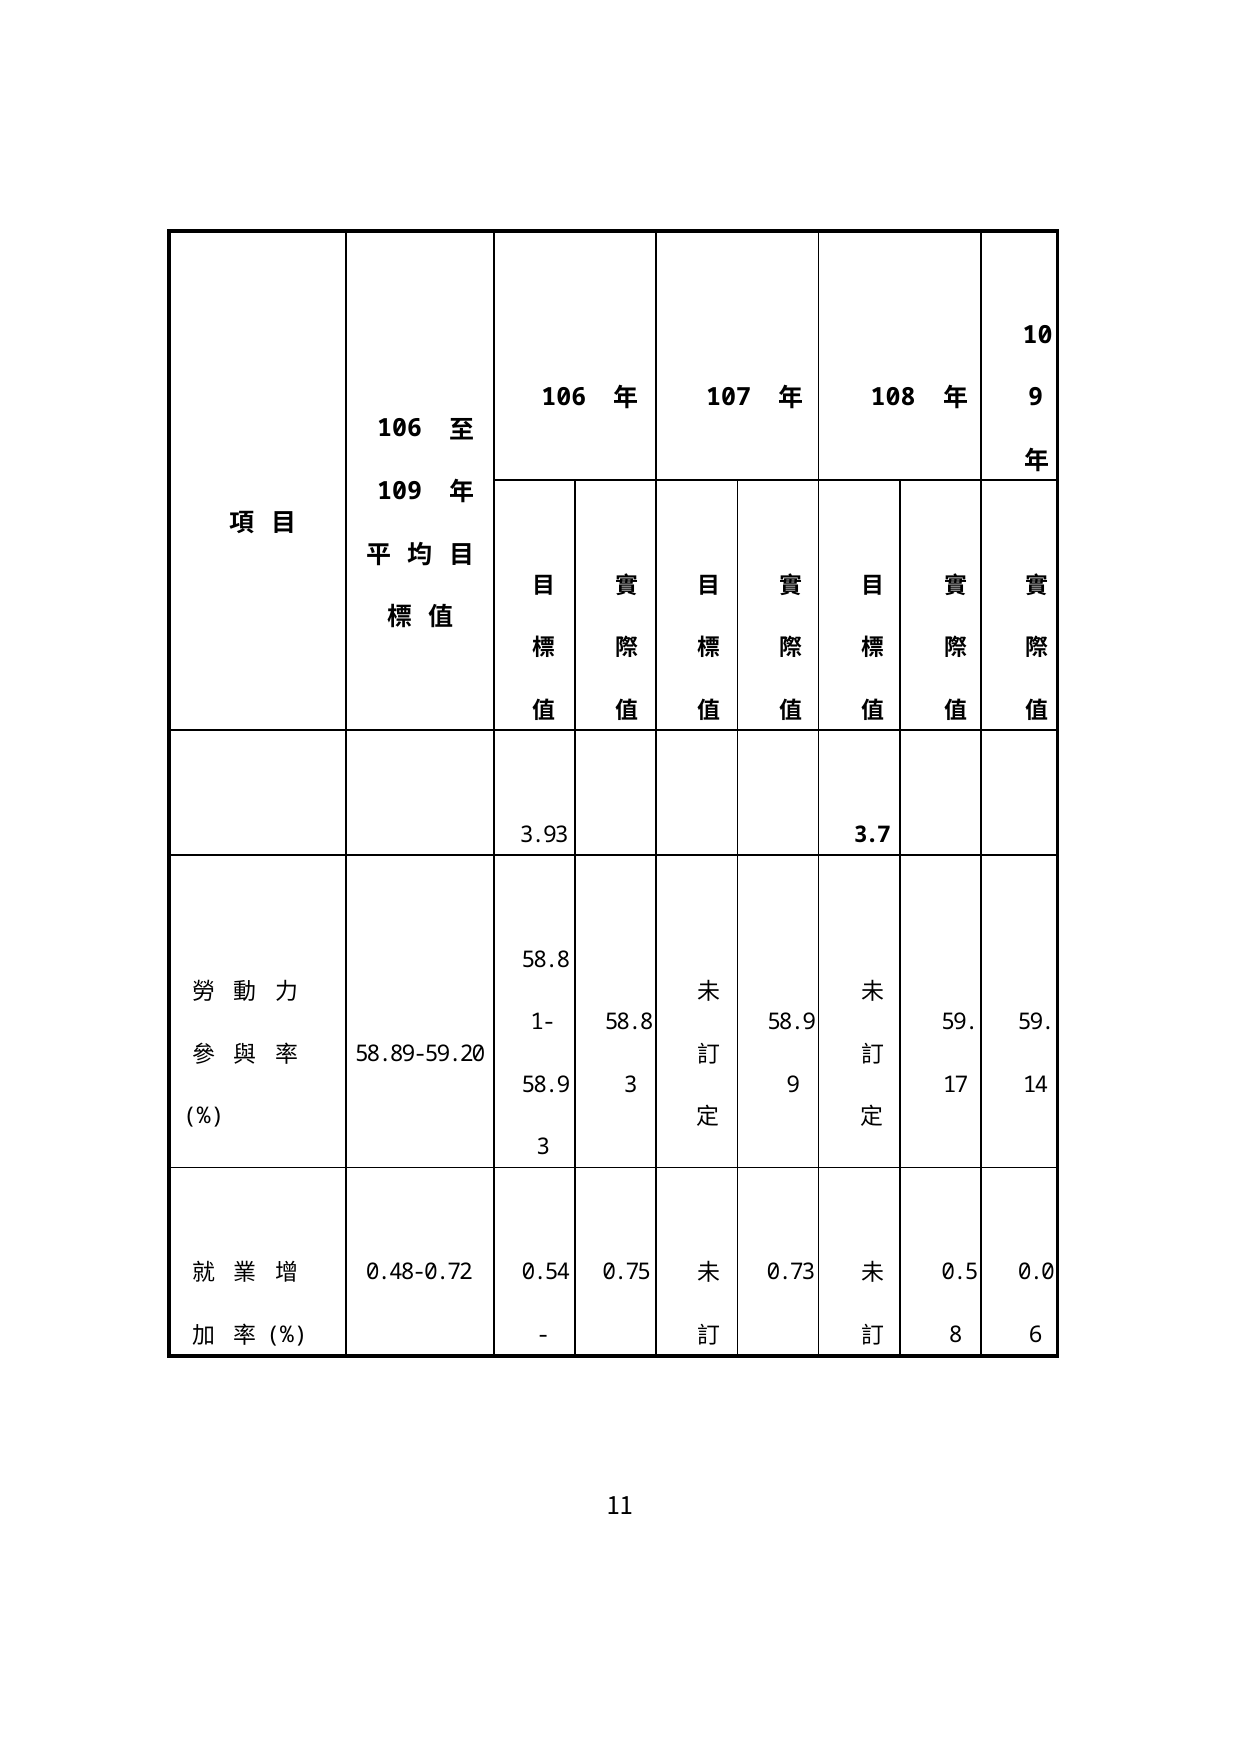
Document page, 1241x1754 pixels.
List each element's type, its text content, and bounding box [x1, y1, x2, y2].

table_cell [738, 731, 818, 854]
table_cell 未訂 [657, 1168, 737, 1354]
table_cell 就業增加率(%) [171, 1168, 345, 1354]
table_cell [171, 731, 345, 854]
table_cell [576, 731, 655, 854]
table_cell 59.17 [901, 856, 980, 1167]
table_cell 59.14 [982, 856, 1056, 1167]
table_cell 實際值 [738, 481, 818, 729]
table_cell 0.75 [576, 1168, 655, 1354]
table_cell 58.83 [576, 856, 655, 1167]
table_cell 實際值 [982, 481, 1056, 729]
table_header 109年 [982, 233, 1056, 479]
table_cell 3.93 [495, 731, 574, 854]
table_header 107年 [657, 233, 818, 479]
table_cell [347, 731, 493, 854]
table_cell 58.81- 58.93 [495, 856, 574, 1167]
table_cell 實際值 [901, 481, 980, 729]
table_header 106年 [495, 233, 655, 479]
table_cell 目標值 [657, 481, 737, 729]
table_cell 目標值 [819, 481, 899, 729]
table_cell 目標值 [495, 481, 574, 729]
table_cell 0.48-0.72 [347, 1168, 493, 1354]
table_cell [982, 731, 1056, 854]
table_cell 0.54- [495, 1168, 574, 1354]
table_header 106至109年平均目標值 [347, 233, 493, 729]
table_cell 未訂定 [657, 856, 737, 1167]
table_cell 58.89-59.20 [347, 856, 493, 1167]
table_cell 勞動力參與率(%) [171, 856, 345, 1167]
table_cell 0.58 [901, 1168, 980, 1354]
table_cell [657, 731, 737, 854]
table_cell 58.99 [738, 856, 818, 1167]
table_cell 未訂定 [819, 856, 899, 1167]
table_header 項目 [171, 233, 345, 729]
table_cell 未訂 [819, 1168, 899, 1354]
table_cell 0.06 [982, 1168, 1056, 1354]
table_cell 實際值 [576, 481, 655, 729]
table_cell [901, 731, 980, 854]
table_cell 3.7 [819, 731, 899, 854]
table_header 108年 [819, 233, 980, 479]
table_cell 0.73 [738, 1168, 818, 1354]
